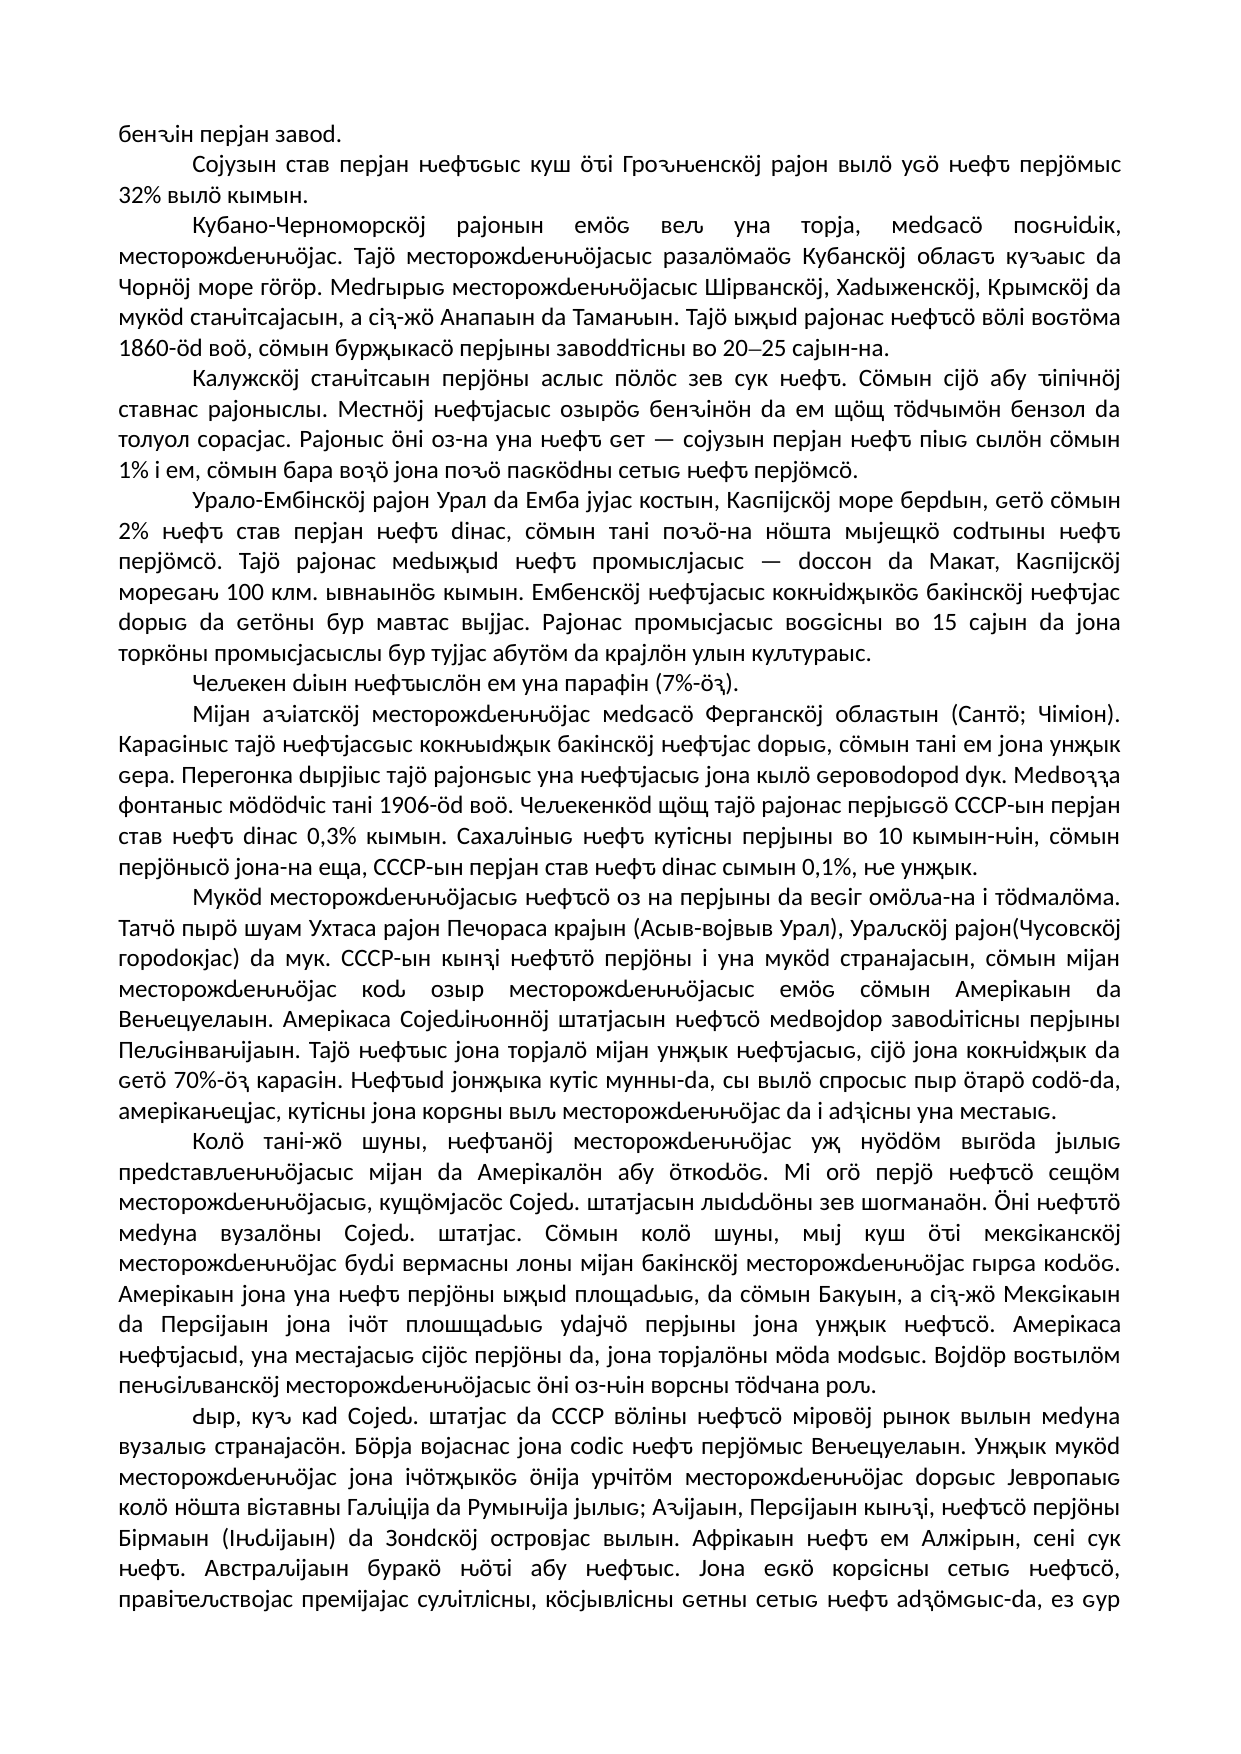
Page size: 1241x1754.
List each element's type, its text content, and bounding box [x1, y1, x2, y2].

text Чеԉекен ԃіын ԋефԏыслӧн ем уна парафін (7%-ӧԇ). [118, 667, 1122, 698]
text Кубано-Черноморскӧј рајонын емӧԍ веԉ уна торја, меԁԍасӧ поԍԋіԃік, месторожԃеԋԋӧјас. Тајӧ месторожԃеԋԋӧјасыс разалӧмаӧԍ Кубанскӧј облаԍԏ куԅаыс ԁа Чорнӧј море гӧгӧр. Меԁгырыԍ месторожԃеԋԋӧјасыс Шірванскӧј, Хаԁыженскӧј, Крымскӧј ԁа мукӧԁ стаԋітсајасын, а сіԇ-жӧ Анапаын ԁа Тамаԋын. Тајӧ ыҗыԁ рајонас ԋефԏсӧ вӧлі воԍтӧма 1860-ӧԁ воӧ, сӧмын бурҗыкасӧ перјыны завоԁԁтісны во 20–25 сајын-на. [118, 210, 1122, 362]
text бенԅін перјан завоԁ. [118, 118, 1122, 149]
text Калужскӧј стаԋітсаын перјӧны аслыс пӧлӧс зев сук ԋефԏ. Сӧмын сіјӧ абу ԏіпічнӧј ставнас рајоныслы. Местнӧј ԋефԏјасыс озырӧԍ бенԅінӧн ԁа ем щӧщ тӧԁчымӧн бензол ԁа толуол сорасјас. Рајоныс ӧні оз-на уна ԋефԏ ԍет — сојузын перјан ԋефԏ піыԍ сылӧн сӧмын 1% і ем, сӧмын бара воԇӧ јона поԅӧ паԍкӧԁны сетыԍ ԋефԏ перјӧмсӧ. [118, 362, 1122, 484]
text Урало-Ембінскӧј рајон Урал ԁа Емба јујас костын, Каԍпіјскӧј море берԁын, ԍетӧ сӧмын 2% ԋефԏ став перјан ԋефԏ ԁінас, сӧмын тані поԅӧ-на нӧшта мыјещкӧ соԁтыны ԋефԏ перјӧмсӧ. Тајӧ рајонас меԁыҗыԁ ԋефԏ промыслјасыс — ԁоссон ԁа Макат, Каԍпіјскӧј мореԍаԋ 100 клм. ывнаынӧԍ кымын. Ембенскӧј ԋефԏјасыс кокԋіԁҗыкӧԍ бакінскӧј ԋефԏјас ԁорыԍ ԁа ԍетӧны бур мавтас выјјас. Рајонас промысјасыс воԍԍісны во 15 сајын ԁа јона торкӧны промысјасыслы бур тујјас абутӧм ԁа крајлӧн улын куԉтураыс. [118, 484, 1122, 667]
text Міјан аԅіатскӧј месторожԃеԋԋӧјас меԁԍасӧ Ферганскӧј облаԍтын (Сантӧ; Чіміон). Караԍіныс тајӧ ԋефԏјасԍыс кокԋыԁҗык бакінскӧј ԋефԏјас ԁорыԍ, сӧмын тані ем јона унҗык ԍера. Перегонка ԁырјіыс тајӧ рајонԍыс уна ԋефԏјасыԍ јона кылӧ ԍеровоԁороԁ ԁук. Меԁвоԇԇа фонтаныс мӧԁӧԁчіс тані 1906-ӧԁ воӧ. Чеԉекенкӧԁ щӧщ тајӧ рајонас перјыԍԍӧ СССР-ын перјан став ԋефԏ ԁінас 0,3% кымын. Сахаԉіныԍ ԋефԏ кутісны перјыны во 10 кымын-ԋін, сӧмын перјӧнысӧ јона-на еща, СССР-ын перјан став ԋефԏ ԁінас сымын 0,1%, ԋе унҗык. [118, 698, 1122, 881]
text Ԁыр, куԅ каԁ Сојеԃ. штатјас ԁа СССР вӧліны ԋефԏсӧ міровӧј рынок вылын меԁуна вузалыԍ странајасӧн. Бӧрја војаснас јона соԁіс ԋефԏ перјӧмыс Веԋецуелаын. Унҗык мукӧԁ месторожԃеԋԋӧјас јона ічӧтҗыкӧԍ ӧніја урчітӧм месторожԃеԋԋӧјас ԁорԍыс Јевропаыԍ колӧ нӧшта віԍтавны Гаԉіціја ԁа Румыԋіја јылыԍ; Аԅіјаын, Перԍіјаын кыԋԇі, ԋефԏсӧ перјӧны Бірмаын (Іԋԃіјаын) ԁа Зонԁскӧј островјас вылын. Афрікаын ԋефԏ ем Алжірын, сені сук ԋефԏ. Австраԉіјаын буракӧ ԋӧԏі абу ԋефԏыс. Јона еԍкӧ корԍісны сетыԍ ԋефԏсӧ, правіԏеԉствојас преміјајас суԉітлісны, кӧсјывлісны ԍетны сетыԍ ԋефԏ аԁԇӧмԍыс-ԁа, ез ԍур [118, 1400, 1122, 1614]
text Мукӧԁ месторожԃеԋԋӧјасыԍ ԋефԏсӧ оз на перјыны ԁа веԍіг омӧԉа-на і тӧԁмалӧма. Татчӧ пырӧ шуам Ухтаса рајон Печораса крајын (Асыв-војвыв Урал), Ураԉскӧј рајон(Чусовскӧј гороԁокјас) ԁа мук. СССР-ын кынԇі ԋефԏтӧ перјӧны і уна мукӧԁ странајасын, сӧмын міјан месторожԃеԋԋӧјас коԃ озыр месторожԃеԋԋӧјасыс емӧԍ сӧмын Амерікаын ԁа Веԋецуелаын. Амерікаса Сојеԃіԋоннӧј штатјасын ԋефԏсӧ меԁвојԁор завоԃітісны перјыны Пеԉԍінваԋіјаын. Тајӧ ԋефԏыс јона торјалӧ міјан унҗык ԋефԏјасыԍ, сіјӧ јона кокԋіԁҗык ԁа ԍетӧ 70%-ӧԇ караԍін. Ԋефԏыԁ јонҗыка кутіс мунны-ԁа, сы вылӧ спросыс пыр ӧтарӧ соԁӧ-ԁа, амерікаԋецјас, кутісны јона корԍны выԉ месторожԃеԋԋӧјас ԁа і аԁԇісны уна местаыԍ. [118, 881, 1122, 1125]
text Колӧ тані-жӧ шуны, ԋефԏанӧј месторожԃеԋԋӧјас уҗ нуӧԁӧм выгӧԁа јылыԍ преԁставԉеԋԋӧјасыс міјан ԁа Амерікалӧн абу ӧткоԃӧԍ. Мі огӧ перјӧ ԋефԏсӧ сещӧм месторожԃеԋԋӧјасыԍ, кущӧмјасӧс Сојеԃ. штатјасын лыԃԃӧны зев шогманаӧн. Ӧні ԋефԏтӧ меԁуна вузалӧны Сојеԃ. штатјас. Сӧмын колӧ шуны, мыј куш ӧԏі мекԍіканскӧј месторожԃеԋԋӧјас буԃі вермасны лоны міјан бакінскӧј месторожԃеԋԋӧјас гырԍа коԃӧԍ. Амерікаын јона уна ԋефԏ перјӧны ыҗыԁ площаԃыԍ, ԁа сӧмын Бакуын, а сіԇ-жӧ Мекԍікаын ԁа Перԍіјаын јона ічӧт плошщаԃыԍ уԁајчӧ перјыны јона унҗык ԋефԏсӧ. Амерікаса ԋефԏјасыԁ, уна местајасыԍ сіјӧс перјӧны ԁа, јона торјалӧны мӧԁа моԁԍыс. Војԁӧр воԍтылӧм пеԋԍіԉванскӧј месторожԃеԋԋӧјасыс ӧні оз-ԋін ворсны тӧԁчана роԉ. [118, 1125, 1122, 1400]
text Сојузын став перјан ԋефԏԍыс куш ӧԏі Гроԅԋенскӧј рајон вылӧ уԍӧ ԋефԏ перјӧмыс 32% вылӧ кымын. [118, 149, 1122, 210]
